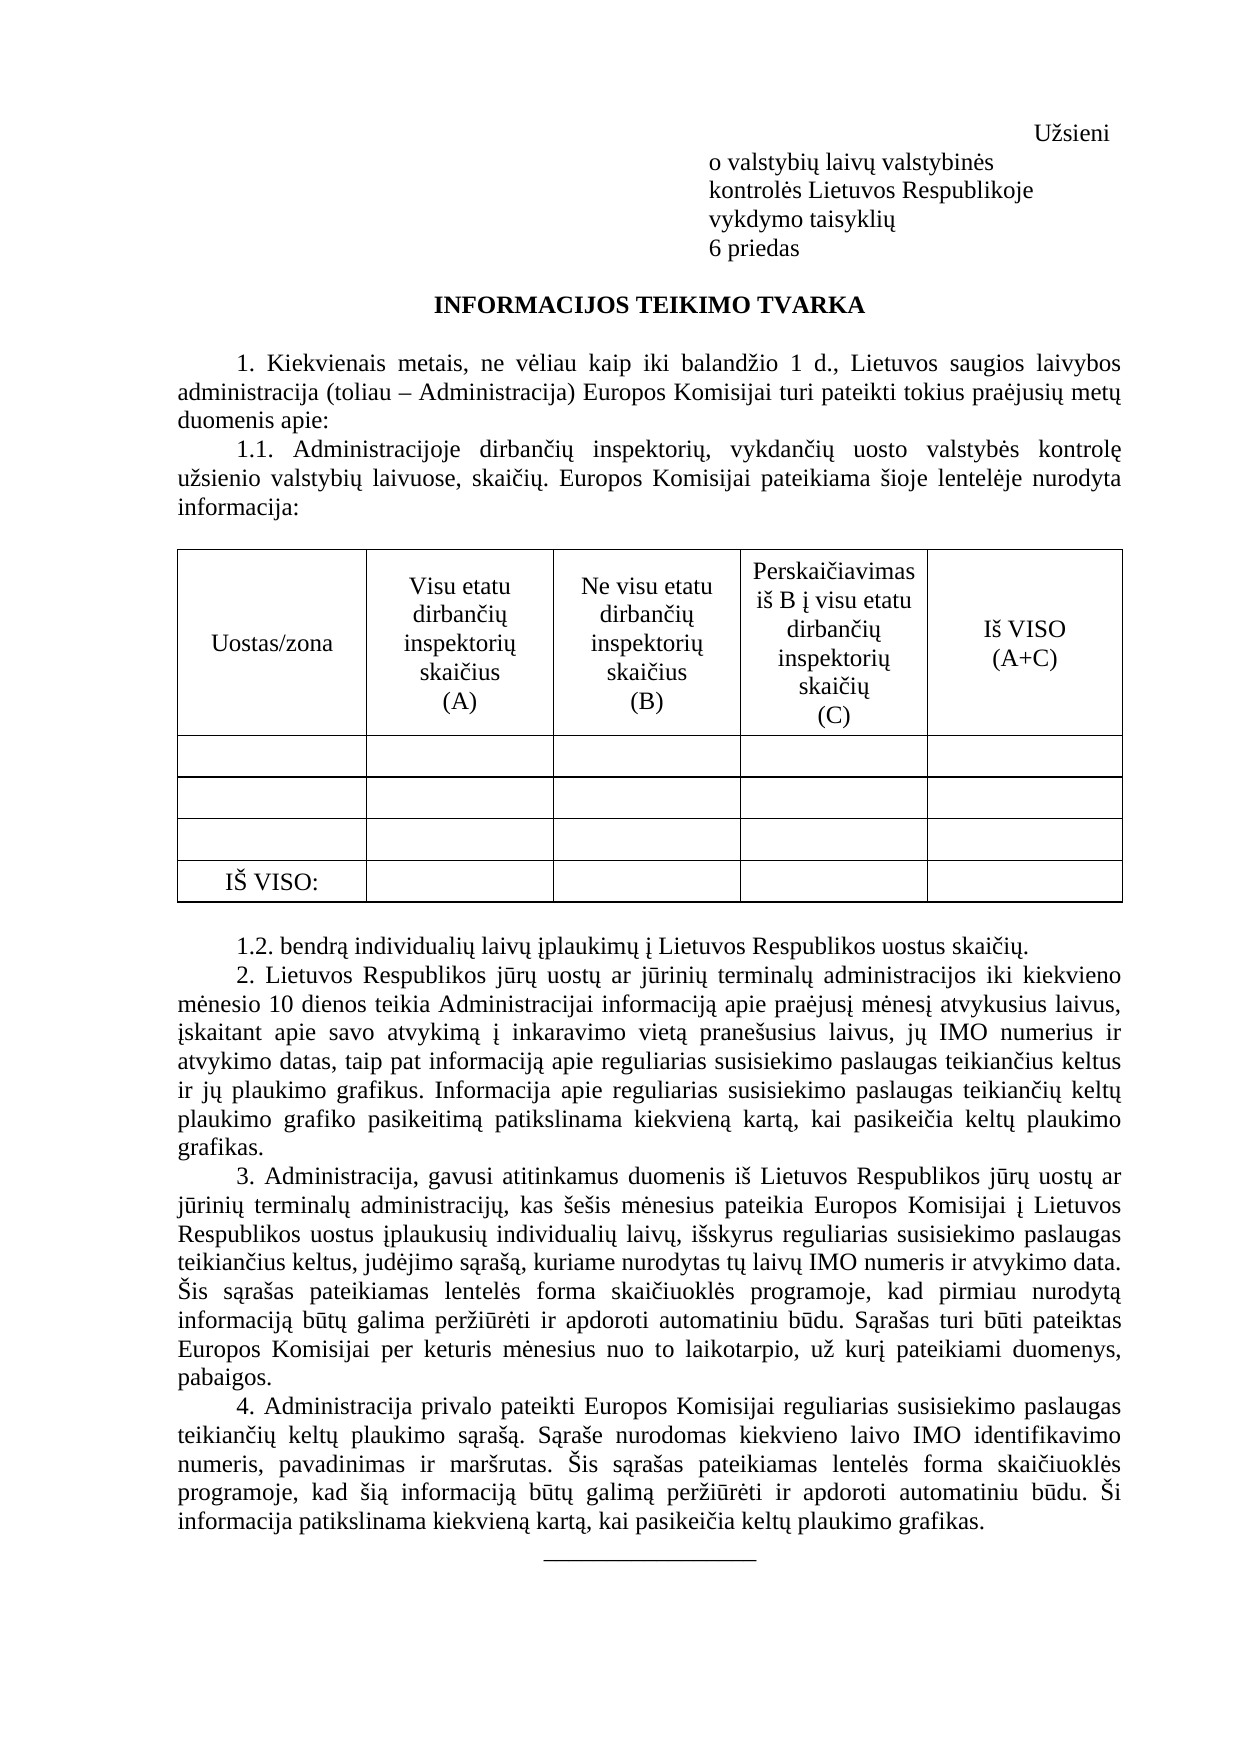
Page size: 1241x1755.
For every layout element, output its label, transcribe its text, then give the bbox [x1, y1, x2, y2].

text 1.2. bendrą individualių laivų įplaukimų į Lietuvos Respublikos uostus skaičių. [177, 931, 1122, 960]
table_cell IŠ VISO: [178, 861, 366, 901]
text _________________ [177, 1535, 1122, 1564]
table_cell [554, 736, 740, 776]
table_cell [178, 736, 366, 776]
table_cell [178, 778, 366, 818]
table_header Visu etatu dirbančių inspektorių skaičius (A) [367, 550, 553, 735]
table_cell [178, 819, 366, 860]
table_cell [554, 861, 740, 901]
text 1.1. Administracijoje dirbančių inspektorių, vykdančių uosto valstybės kontrolę užsienio valstybių laivuose, skaičių. Europos Komisijai pateikiama šioje lentelėje nurodyta informacija: [177, 434, 1122, 521]
table_cell [928, 778, 1122, 818]
text 2. Lietuvos Respublikos jūrų uostų ar jūrinių terminalų administracijos iki kiekvieno mėnesio 10 dienos teikia Administracijai informaciją apie praėjusį mėnesį atvykusius laivus, įskaitant apie savo atvykimą į inkaravimo vietą pranešusius laivus, jų IMO numerius ir atvykimo datas, taip pat informaciją apie reguliarias susisiekimo paslaugas teikiančius keltus ir jų plaukimo grafikus. Informacija apie reguliarias susisiekimo paslaugas teikiančių keltų plaukimo grafiko pasikeitimą patikslinama kiekvieną kartą, kai pasikeičia keltų plaukimo grafikas. [177, 960, 1122, 1161]
table_cell [554, 819, 740, 860]
table_cell [741, 778, 927, 818]
text vykdymo taisyklių [177, 204, 1122, 233]
text Užsienio valstybių laivų valstybinės [709, 118, 1122, 176]
table_header Ne visu etatu dirbančių inspektorių skaičius (B) [554, 550, 740, 735]
text 4. Administracija privalo pateikti Europos Komisijai reguliarias susisiekimo paslaugas teikiančių keltų plaukimo sąrašą. Sąraše nurodomas kiekvieno laivo IMO identifikavimo numeris, pavadinimas ir maršrutas. Šis sąrašas pateikiamas lentelės forma skaičiuoklės programoje, kad šią informaciją būtų galimą peržiūrėti ir apdoroti automatiniu būdu. Ši informacija patikslinama kiekvieną kartą, kai pasikeičia keltų plaukimo grafikas. [177, 1391, 1122, 1535]
text kontrolės Lietuvos Respublikoje [177, 176, 1122, 204]
table_cell [928, 736, 1122, 776]
table_header Perskaičiavimas iš B į visu etatu dirbančių inspektorių skaičių (C) [741, 550, 927, 735]
table_cell [741, 861, 927, 901]
table_cell [741, 819, 927, 860]
table_cell [367, 861, 553, 901]
table_cell [554, 778, 740, 818]
table_cell [741, 736, 927, 776]
table_cell [367, 819, 553, 860]
table_cell [928, 819, 1122, 860]
table_cell [367, 778, 553, 818]
text 3. Administracija, gavusi atitinkamus duomenis iš Lietuvos Respublikos jūrų uostų ar jūrinių terminalų administracijų, kas šešis mėnesius pateikia Europos Komisijai į Lietuvos Respublikos uostus įplaukusių individualių laivų, išskyrus reguliarias susisiekimo paslaugas teikiančius keltus, judėjimo sąrašą, kuriame nurodytas tų laivų IMO numeris ir atvykimo data. Šis sąrašas pateikiamas lentelės forma skaičiuoklės programoje, kad pirmiau nurodytą informaciją būtų galima peržiūrėti ir apdoroti automatiniu būdu. Sąrašas turi būti pateiktas Europos Komisijai per keturis mėnesius nuo to laikotarpio, už kurį pateikiami duomenys, pabaigos. [177, 1161, 1122, 1391]
table_cell [367, 736, 553, 776]
table_header Uostas/zona [178, 550, 366, 735]
text 6 priedas [177, 233, 1122, 262]
table_header Iš VISO (A+C) [928, 550, 1122, 735]
text INFORMACIJOS TEIKIMO TVARKA [177, 291, 1122, 319]
table_cell [928, 861, 1122, 901]
text 1. Kiekvienais metais, ne vėliau kaip iki balandžio 1 d., Lietuvos saugios laivybos administracija (toliau – Administracija) Europos Komisijai turi pateikti tokius praėjusių metų duomenis apie: [177, 348, 1122, 434]
